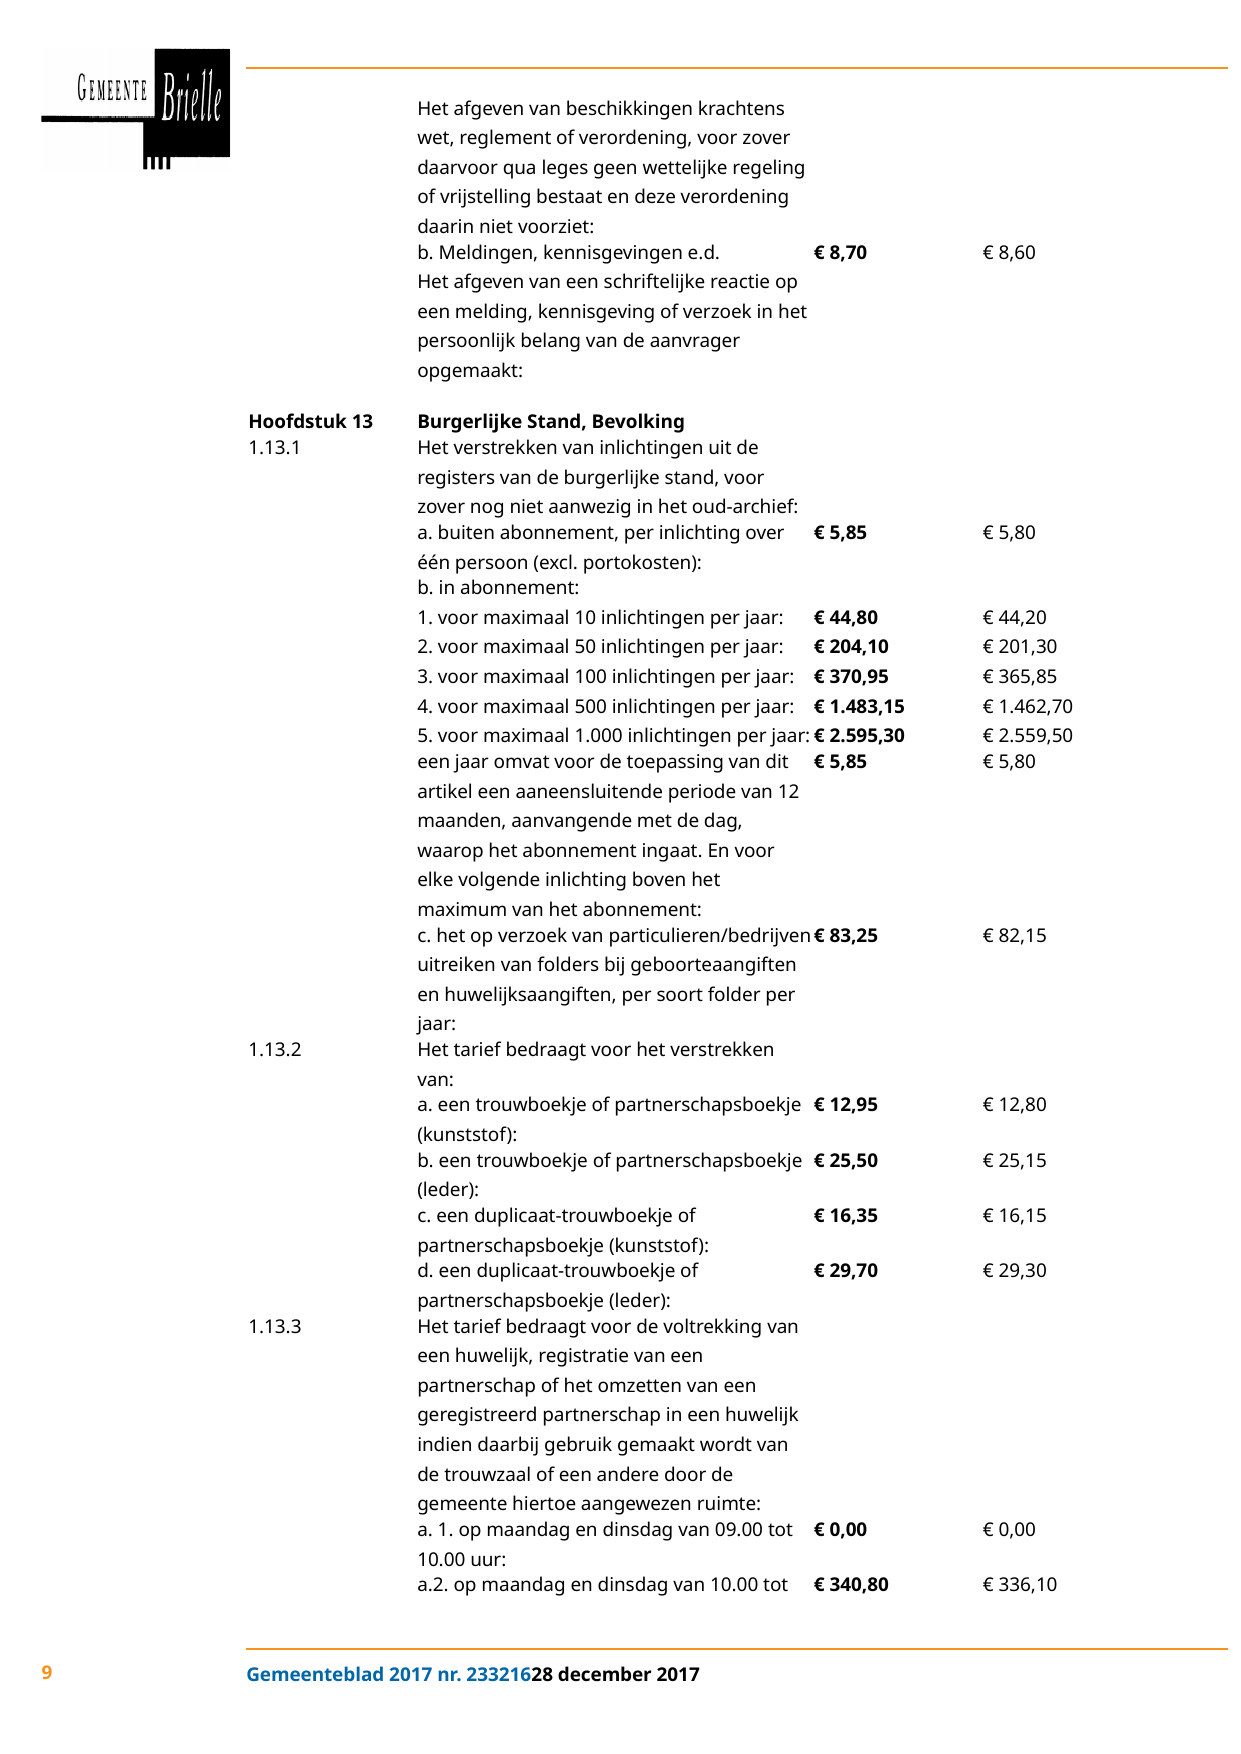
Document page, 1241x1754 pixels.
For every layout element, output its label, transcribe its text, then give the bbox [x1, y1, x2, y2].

table_cell b. een trouwboekje of partnerschapsboekje (leder): [417, 1147, 814, 1202]
table_cell Het tarief bedraagt voor de voltrekking van een huwelijk, registratie van een partnerschap of het omzetten van een geregistreerd partnerschap in een huwelijk indien daarbij gebruik gemaakt wordt van de trouwzaal of een andere door de gemeente hiertoe aangewezen ruimte: [417, 1313, 814, 1516]
table_cell € 25,50 [814, 1147, 983, 1202]
table_cell [248, 1147, 417, 1202]
table_cell Het afgeven van beschikkingen krachtens wet, reglement of verordening, voor zover daarvoor qua leges geen wettelijke regeling of vrijstelling bestaat en deze verordening daarin niet voorziet: [417, 95, 814, 239]
table_cell [983, 95, 1152, 239]
picture [41, 47, 231, 172]
table_cell € 0,00 [814, 1516, 983, 1571]
table_cell [983, 434, 1152, 519]
table_cell a. een trouwboekje of partnerschapsboekje (kunststof): [417, 1092, 814, 1147]
table_cell c. het op verzoek van particulieren/bedrijven uitreiken van folders bij geboorteaangiften en huwelijksaangiften, per soort folder per jaar: [417, 922, 814, 1036]
table_cell [814, 383, 983, 409]
table_cell 1.13.3 [248, 1313, 417, 1516]
table_cell [248, 1202, 417, 1258]
table_cell € 0,00 [983, 1516, 1152, 1571]
table_cell € 44,20 € 201,30 € 365,85 € 1.462,70 € 2.559,50 [983, 575, 1152, 748]
table_cell Het tarief bedraagt voor het verstrekken van: [417, 1036, 814, 1092]
table_cell [814, 95, 983, 239]
table_cell d. een duplicaat-trouwboekje of partnerschapsboekje (leder): [417, 1258, 814, 1313]
table_cell [983, 383, 1152, 409]
table_cell [248, 1258, 417, 1313]
table_cell [814, 409, 983, 434]
table_cell € 25,15 [983, 1147, 1152, 1202]
table_cell € 5,80 [983, 748, 1152, 922]
table_cell Het verstrekken van inlichtingen uit de registers van de burgerlijke stand, voor zover nog niet aanwezig in het oud-archief: [417, 434, 814, 519]
table_cell [248, 1571, 417, 1597]
table_cell [983, 409, 1152, 434]
table_cell [248, 922, 417, 1036]
table_cell [983, 1036, 1152, 1092]
table_cell 1.13.1 [248, 434, 417, 519]
table_cell € 340,80 [814, 1571, 983, 1597]
table_cell € 8,70 [814, 239, 983, 383]
table_cell [417, 383, 814, 409]
table_cell Hoofdstuk 13 [248, 409, 417, 434]
table_cell c. een duplicaat-trouwboekje of partnerschapsboekje (kunststof): [417, 1202, 814, 1258]
table_cell a. buiten abonnement, per inlichting over één persoon (excl. portokosten): [417, 519, 814, 574]
table_cell € 29,70 [814, 1258, 983, 1313]
table_cell € 83,25 [814, 922, 983, 1036]
table_cell € 5,85 [814, 748, 983, 922]
table_cell [814, 1036, 983, 1092]
table_cell a.2. op maandag en dinsdag van 10.00 tot [417, 1571, 814, 1597]
table_cell € 336,10 [983, 1571, 1152, 1597]
table_cell € 5,85 [814, 519, 983, 574]
table_cell [248, 383, 417, 409]
table_cell Burgerlijke Stand, Bevolking [417, 409, 814, 434]
table_cell € 29,30 [983, 1258, 1152, 1313]
table_cell b. in abonnement: 1. voor maximaal 10 inlichtingen per jaar: 2. voor maximaal 50 inlichtingen per jaar: 3. voor maximaal 100 inlichtingen per jaar: 4. voor maximaal 500 inlichtingen per jaar: 5. voor maximaal 1.000 inlichtingen per jaar: [417, 575, 814, 748]
table_cell een jaar omvat voor de toepassing van dit artikel een aaneensluitende periode van 12 maanden, aanvangende met de dag, waarop het abonnement ingaat. En voor elke volgende inlichting boven het maximum van het abonnement: [417, 748, 814, 922]
table_cell [814, 434, 983, 519]
table_cell € 8,60 [983, 239, 1152, 383]
table_cell [248, 519, 417, 574]
table_cell € 12,80 [983, 1092, 1152, 1147]
table_cell [248, 95, 417, 239]
table_cell € 16,15 [983, 1202, 1152, 1258]
table_cell [983, 1313, 1152, 1516]
table_cell a. 1. op maandag en dinsdag van 09.00 tot 10.00 uur: [417, 1516, 814, 1571]
table_cell 1.13.2 [248, 1036, 417, 1092]
table_cell [248, 239, 417, 383]
table_cell € 44,80 € 204,10 € 370,95 € 1.483,15 € 2.595,30 [814, 575, 983, 748]
table_cell € 12,95 [814, 1092, 983, 1147]
table_cell [248, 1516, 417, 1571]
table_cell b. Meldingen, kennisgevingen e.d. Het afgeven van een schriftelijke reactie op een melding, kennisgeving of verzoek in het persoonlijk belang van de aanvrager opgemaakt: [417, 239, 814, 383]
table_cell [248, 1092, 417, 1147]
table_cell € 5,80 [983, 519, 1152, 574]
table_cell [248, 575, 417, 748]
table_cell [814, 1313, 983, 1516]
table_cell € 82,15 [983, 922, 1152, 1036]
table_cell [248, 748, 417, 922]
table_cell € 16,35 [814, 1202, 983, 1258]
